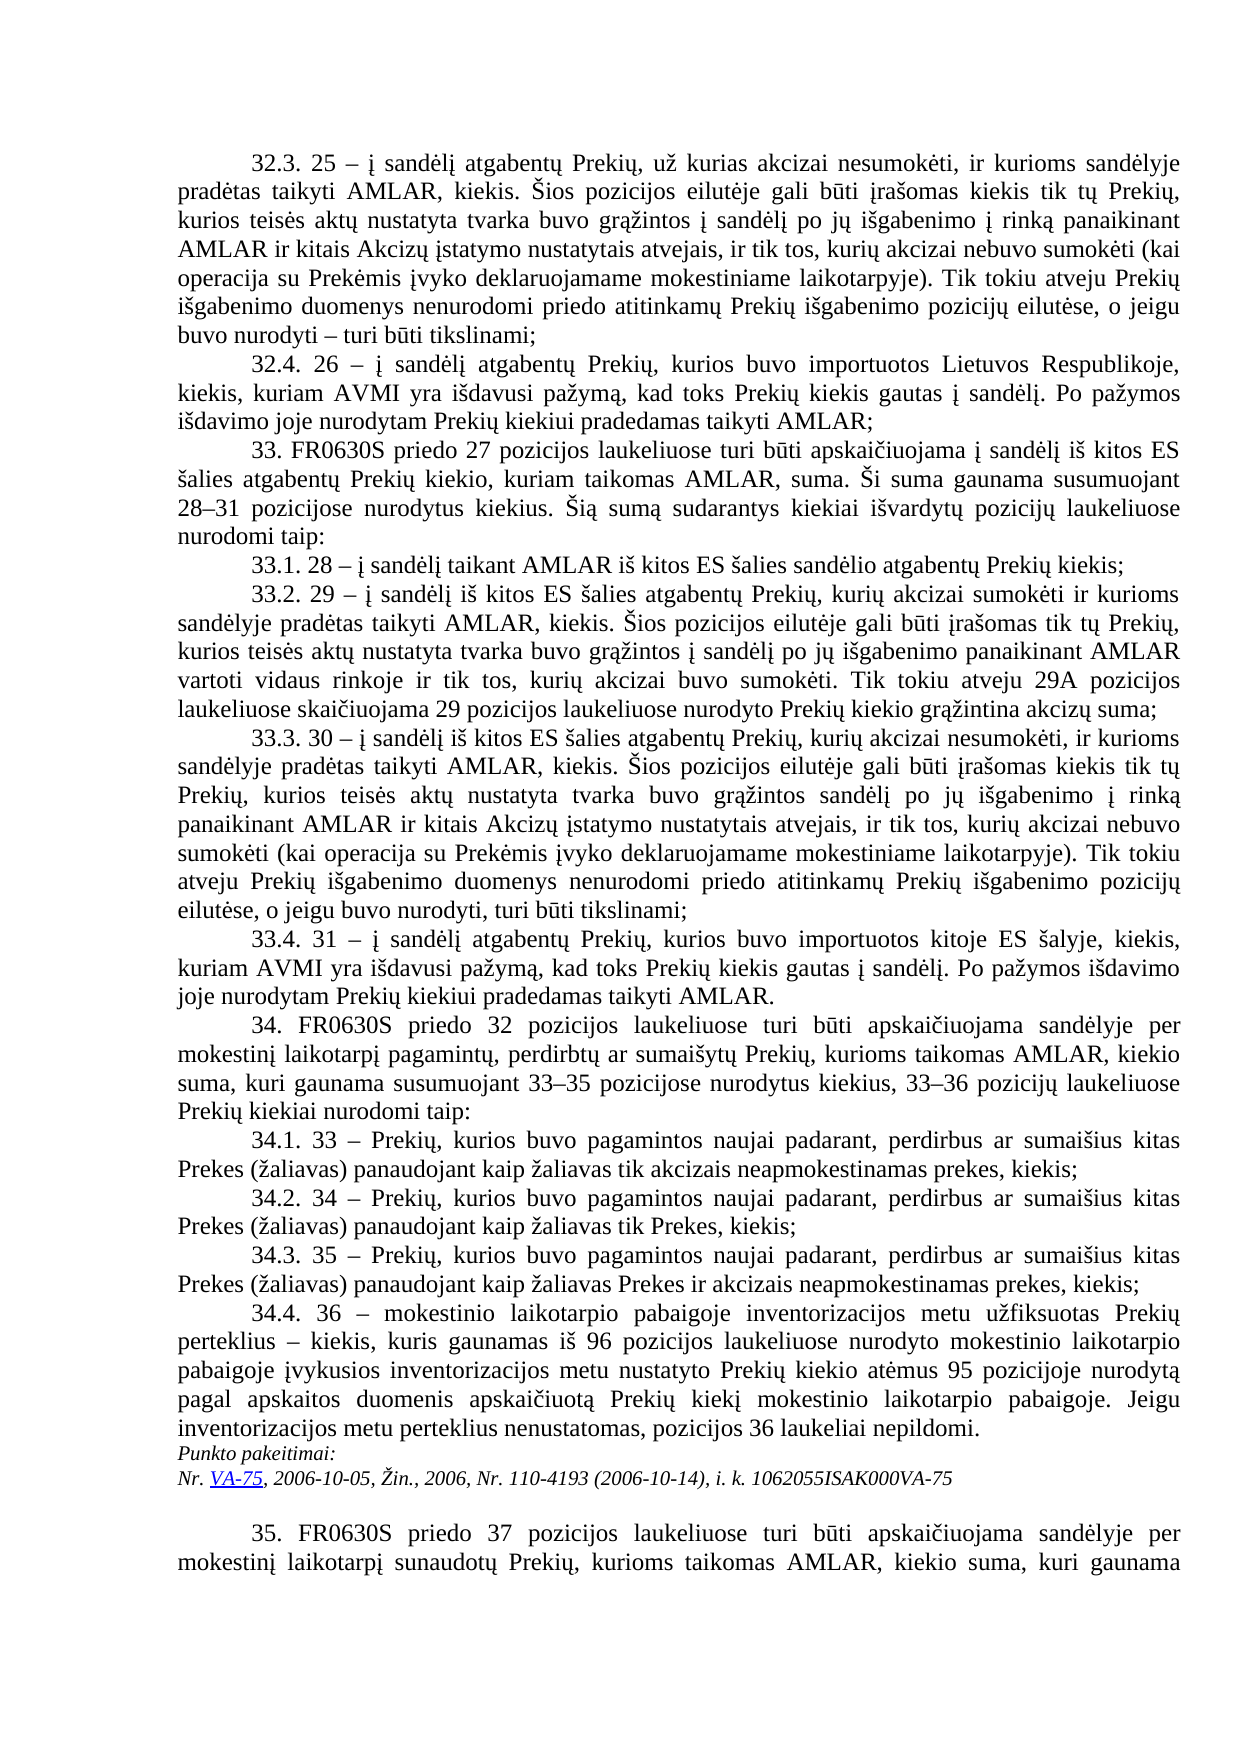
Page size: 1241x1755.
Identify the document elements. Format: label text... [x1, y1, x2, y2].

text 33.1. 28 – į sandėlį taikant AMLAR iš kitos ES šalies sandėlio atgabentų Prekių kiekis; [177, 550, 1181, 579]
text 34.1. 33 – Prekių, kurios buvo pagamintos naujai padarant, perdirbus ar sumaišius kitas Prekes (žaliavas) panaudojant kaip žaliavas tik akcizais neapmokestinamas prekes, kiekis; [177, 1125, 1181, 1183]
text 34. FR0630S priedo 32 pozicijos laukeliuose turi būti apskaičiuojama sandėlyje per mokestinį laikotarpį pagamintų, perdirbtų ar sumaišytų Prekių, kurioms taikomas AMLAR, kiekio suma, kuri gaunama susumuojant 33–35 pozicijose nurodytus kiekius, 33–36 pozicijų laukeliuose Prekių kiekiai nurodomi taip: [177, 1010, 1181, 1125]
text Nr. VA-75, 2006-10-05, Žin., 2006, Nr. 110-4193 (2006-10-14), i. k. 1062055ISAK000VA-75 [177, 1465, 1181, 1489]
text 33. FR0630S priedo 27 pozicijos laukeliuose turi būti apskaičiuojama į sandėlį iš kitos ES šalies atgabentų Prekių kiekio, kuriam taikomas AMLAR, suma. Ši suma gaunama susumuojant 28–31 pozicijose nurodytus kiekius. Šią sumą sudarantys kiekiai išvardytų pozicijų laukeliuose nurodomi taip: [177, 435, 1181, 550]
text 34.3. 35 – Prekių, kurios buvo pagamintos naujai padarant, perdirbus ar sumaišius kitas Prekes (žaliavas) panaudojant kaip žaliavas Prekes ir akcizais neapmokestinamas prekes, kiekis; [177, 1240, 1181, 1298]
text 34.2. 34 – Prekių, kurios buvo pagamintos naujai padarant, perdirbus ar sumaišius kitas Prekes (žaliavas) panaudojant kaip žaliavas tik Prekes, kiekis; [177, 1183, 1181, 1240]
text 33.3. 30 – į sandėlį iš kitos ES šalies atgabentų Prekių, kurių akcizai nesumokėti, ir kurioms sandėlyje pradėtas taikyti AMLAR, kiekis. Šios pozicijos eilutėje gali būti įrašomas kiekis tik tų Prekių, kurios teisės aktų nustatyta tvarka buvo grąžintos sandėlį po jų išgabenimo į rinką panaikinant AMLAR ir kitais Akcizų įstatymo nustatytais atvejais, ir tik tos, kurių akcizai nebuvo sumokėti (kai operacija su Prekėmis įvyko deklaruojamame mokestiniame laikotarpyje). Tik tokiu atveju Prekių išgabenimo duomenys nenurodomi priedo atitinkamų Prekių išgabenimo pozicijų eilutėse, o jeigu buvo nurodyti, turi būti tikslinami; [177, 723, 1181, 924]
text 35. FR0630S priedo 37 pozicijos laukeliuose turi būti apskaičiuojama sandėlyje per mokestinį laikotarpį sunaudotų Prekių, kurioms taikomas AMLAR, kiekio suma, kuri gaunama [177, 1518, 1181, 1576]
text 34.4. 36 – mokestinio laikotarpio pabaigoje inventorizacijos metu užfiksuotas Prekių perteklius – kiekis, kuris gaunamas iš 96 pozicijos laukeliuose nurodyto mokestinio laikotarpio pabaigoje įvykusios inventorizacijos metu nustatyto Prekių kiekio atėmus 95 pozicijoje nurodytą pagal apskaitos duomenis apskaičiuotą Prekių kiekį mokestinio laikotarpio pabaigoje. Jeigu inventorizacijos metu perteklius nenustatomas, pozicijos 36 laukeliai nepildomi. [177, 1298, 1181, 1441]
text 33.2. 29 – į sandėlį iš kitos ES šalies atgabentų Prekių, kurių akcizai sumokėti ir kurioms sandėlyje pradėtas taikyti AMLAR, kiekis. Šios pozicijos eilutėje gali būti įrašomas tik tų Prekių, kurios teisės aktų nustatyta tvarka buvo grąžintos į sandėlį po jų išgabenimo panaikinant AMLAR vartoti vidaus rinkoje ir tik tos, kurių akcizai buvo sumokėti. Tik tokiu atveju 29A pozicijos laukeliuose skaičiuojama 29 pozicijos laukeliuose nurodyto Prekių kiekio grąžintina akcizų suma; [177, 579, 1181, 723]
text 32.4. 26 – į sandėlį atgabentų Prekių, kurios buvo importuotos Lietuvos Respublikoje, kiekis, kuriam AVMI yra išdavusi pažymą, kad toks Prekių kiekis gautas į sandėlį. Po pažymos išdavimo joje nurodytam Prekių kiekiui pradedamas taikyti AMLAR; [177, 349, 1181, 435]
text 32.3. 25 – į sandėlį atgabentų Prekių, už kurias akcizai nesumokėti, ir kurioms sandėlyje pradėtas taikyti AMLAR, kiekis. Šios pozicijos eilutėje gali būti įrašomas kiekis tik tų Prekių, kurios teisės aktų nustatyta tvarka buvo grąžintos į sandėlį po jų išgabenimo į rinką panaikinant AMLAR ir kitais Akcizų įstatymo nustatytais atvejais, ir tik tos, kurių akcizai nebuvo sumokėti (kai operacija su Prekėmis įvyko deklaruojamame mokestiniame laikotarpyje). Tik tokiu atveju Prekių išgabenimo duomenys nenurodomi priedo atitinkamų Prekių išgabenimo pozicijų eilutėse, o jeigu buvo nurodyti – turi būti tikslinami; [177, 148, 1181, 349]
text Punkto pakeitimai: [177, 1441, 1181, 1465]
text 33.4. 31 – į sandėlį atgabentų Prekių, kurios buvo importuotos kitoje ES šalyje, kiekis, kuriam AVMI yra išdavusi pažymą, kad toks Prekių kiekis gautas į sandėlį. Po pažymos išdavimo joje nurodytam Prekių kiekiui pradedamas taikyti AMLAR. [177, 924, 1181, 1010]
